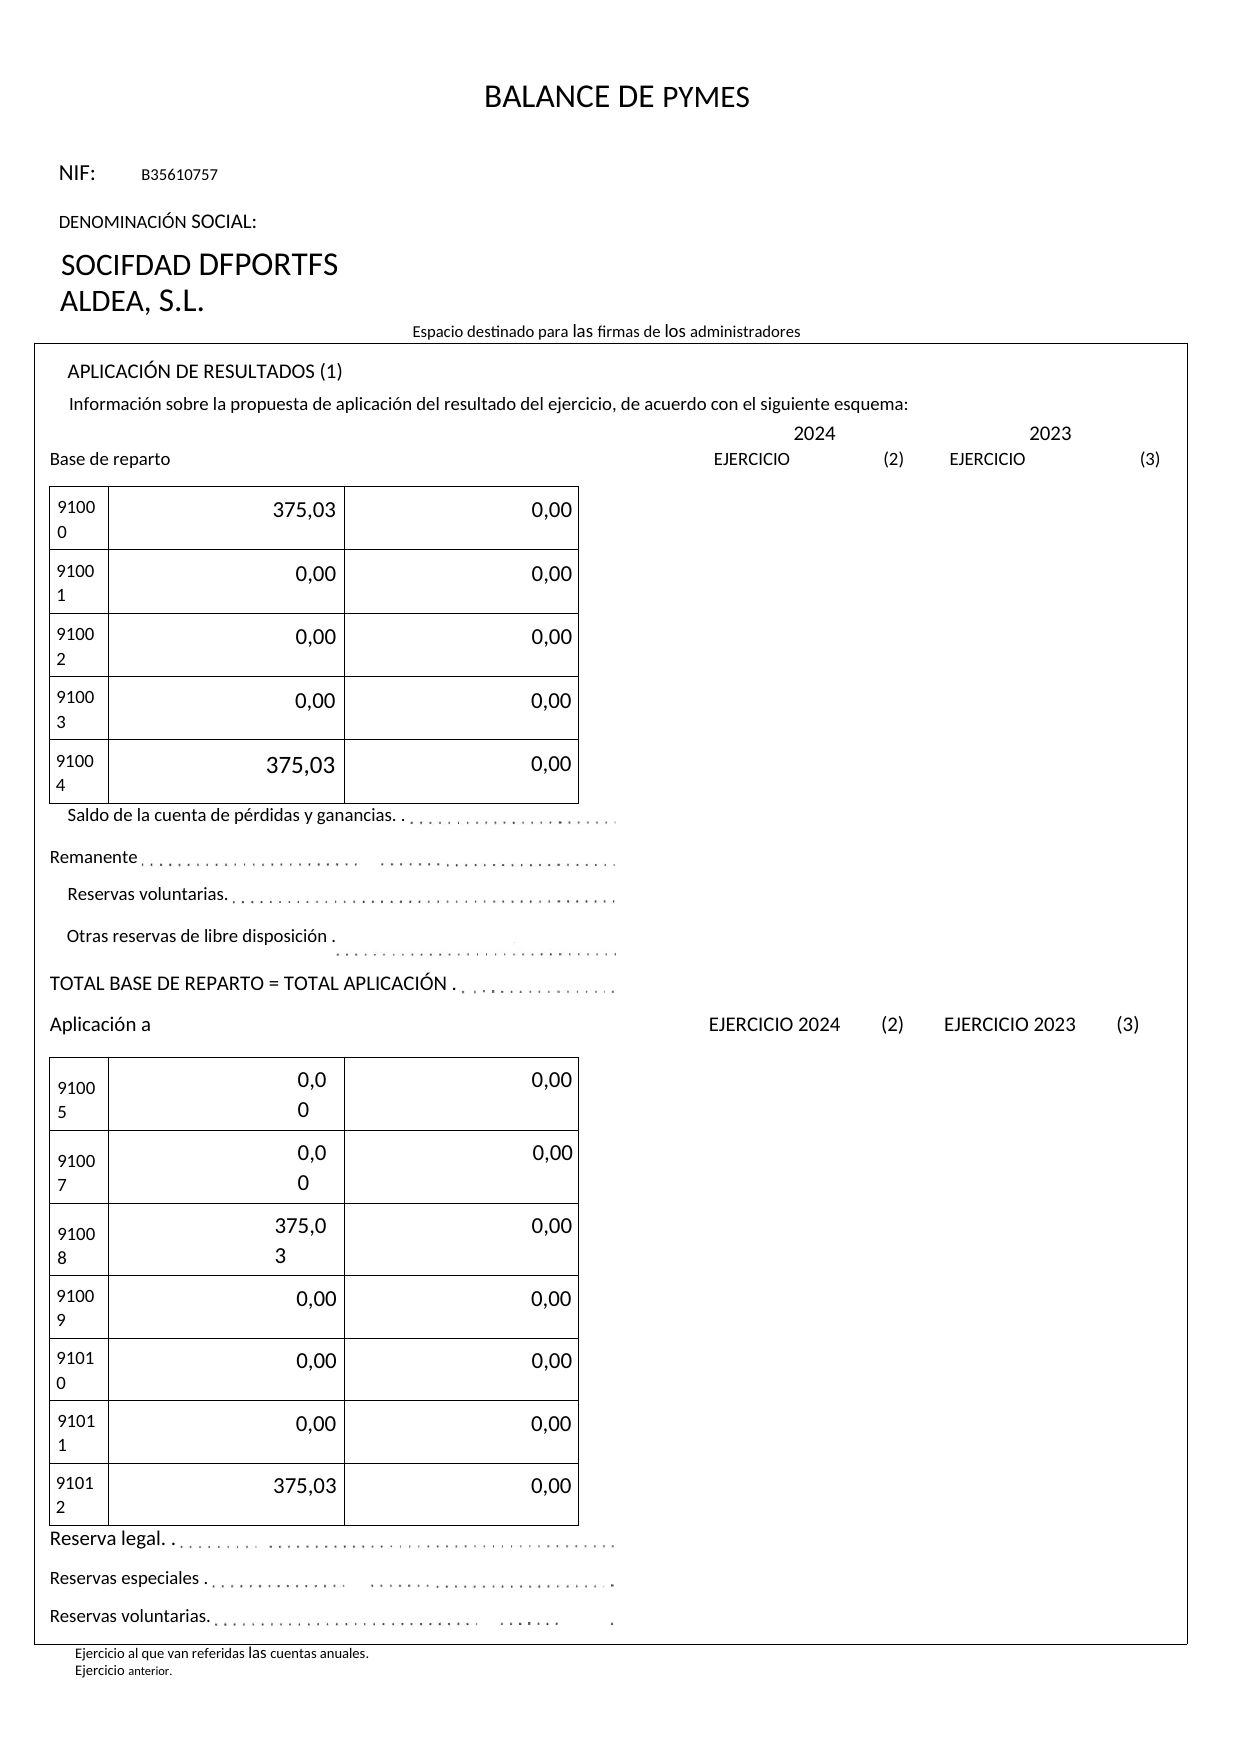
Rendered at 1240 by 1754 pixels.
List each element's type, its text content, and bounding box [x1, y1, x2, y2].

table_cell 91008 [50, 1204, 108, 1275]
table_cell 0,00 [345, 740, 578, 803]
table_cell 91007 [50, 1131, 108, 1202]
table_cell 375,03 [109, 740, 344, 803]
table_cell 91009 [50, 1276, 108, 1338]
table_header [109, 1058, 273, 1129]
table_header 375,03 [109, 487, 344, 549]
table_cell 91010 [50, 1339, 108, 1400]
table_cell 375,03 [273, 1464, 344, 1525]
table_cell 0,00 [109, 550, 344, 612]
table_cell 0,00 [345, 1401, 578, 1462]
table_cell [109, 1276, 273, 1338]
table_cell 375,03 [273, 1204, 344, 1275]
table_header 0,00 [273, 1058, 344, 1129]
table_header 0,00 [345, 487, 578, 549]
table_header APLICACIÓN DE RESULTADOS (1) Información sobre la propuesta de aplicación del resultado del ejercicio, de acuerdo con el siguiente esquema: 2024 2023 Base de reparto EJERCICIO (2) EJERCICIO (3) Saldo de la cuenta de pérdidas y ganancias. . Remanente Reservas voluntarias. Otras reservas de libre disposición . TOTAL BASE DE REPARTO = TOTAL APLICACIÓN . Aplicación a EJERCICIO 2024 (2) EJERCICIO 2023 (3) Reserva legal. . Reservas especiales . Reservas voluntarias. [35, 344, 1187, 1644]
table_cell 91004 [50, 740, 108, 803]
table_cell 0,00 [273, 1276, 344, 1338]
table_header 91005 [50, 1058, 108, 1129]
table_cell 0,00 [273, 1401, 344, 1462]
table_cell 0,00 [345, 1276, 578, 1338]
table_cell 91002 [50, 614, 108, 676]
table_cell 91011 [50, 1401, 108, 1462]
table_cell 0,00 [273, 1339, 344, 1400]
table_cell 0,00 [345, 1464, 578, 1525]
table_header 91000 [50, 487, 108, 549]
table_cell [109, 1204, 273, 1275]
table_cell [109, 1401, 273, 1462]
table_cell 91012 [50, 1464, 108, 1525]
table_cell [109, 1464, 273, 1525]
table_cell 0,00 [273, 1131, 344, 1202]
table_cell 0,00 [345, 1339, 578, 1400]
table_cell 0,00 [345, 1204, 578, 1275]
table_cell 0,00 [345, 550, 578, 612]
table_cell 91003 [50, 677, 108, 739]
table_cell 0,00 [109, 677, 344, 739]
table_cell 0,00 [345, 677, 578, 739]
table_cell 0,00 [345, 1131, 578, 1202]
table_cell 0,00 [345, 614, 578, 676]
table_cell [109, 1131, 273, 1202]
table_cell [109, 1339, 273, 1400]
table_cell 0,00 [109, 614, 344, 676]
table_header 0,00 [345, 1058, 578, 1129]
table_cell 91001 [50, 550, 108, 612]
